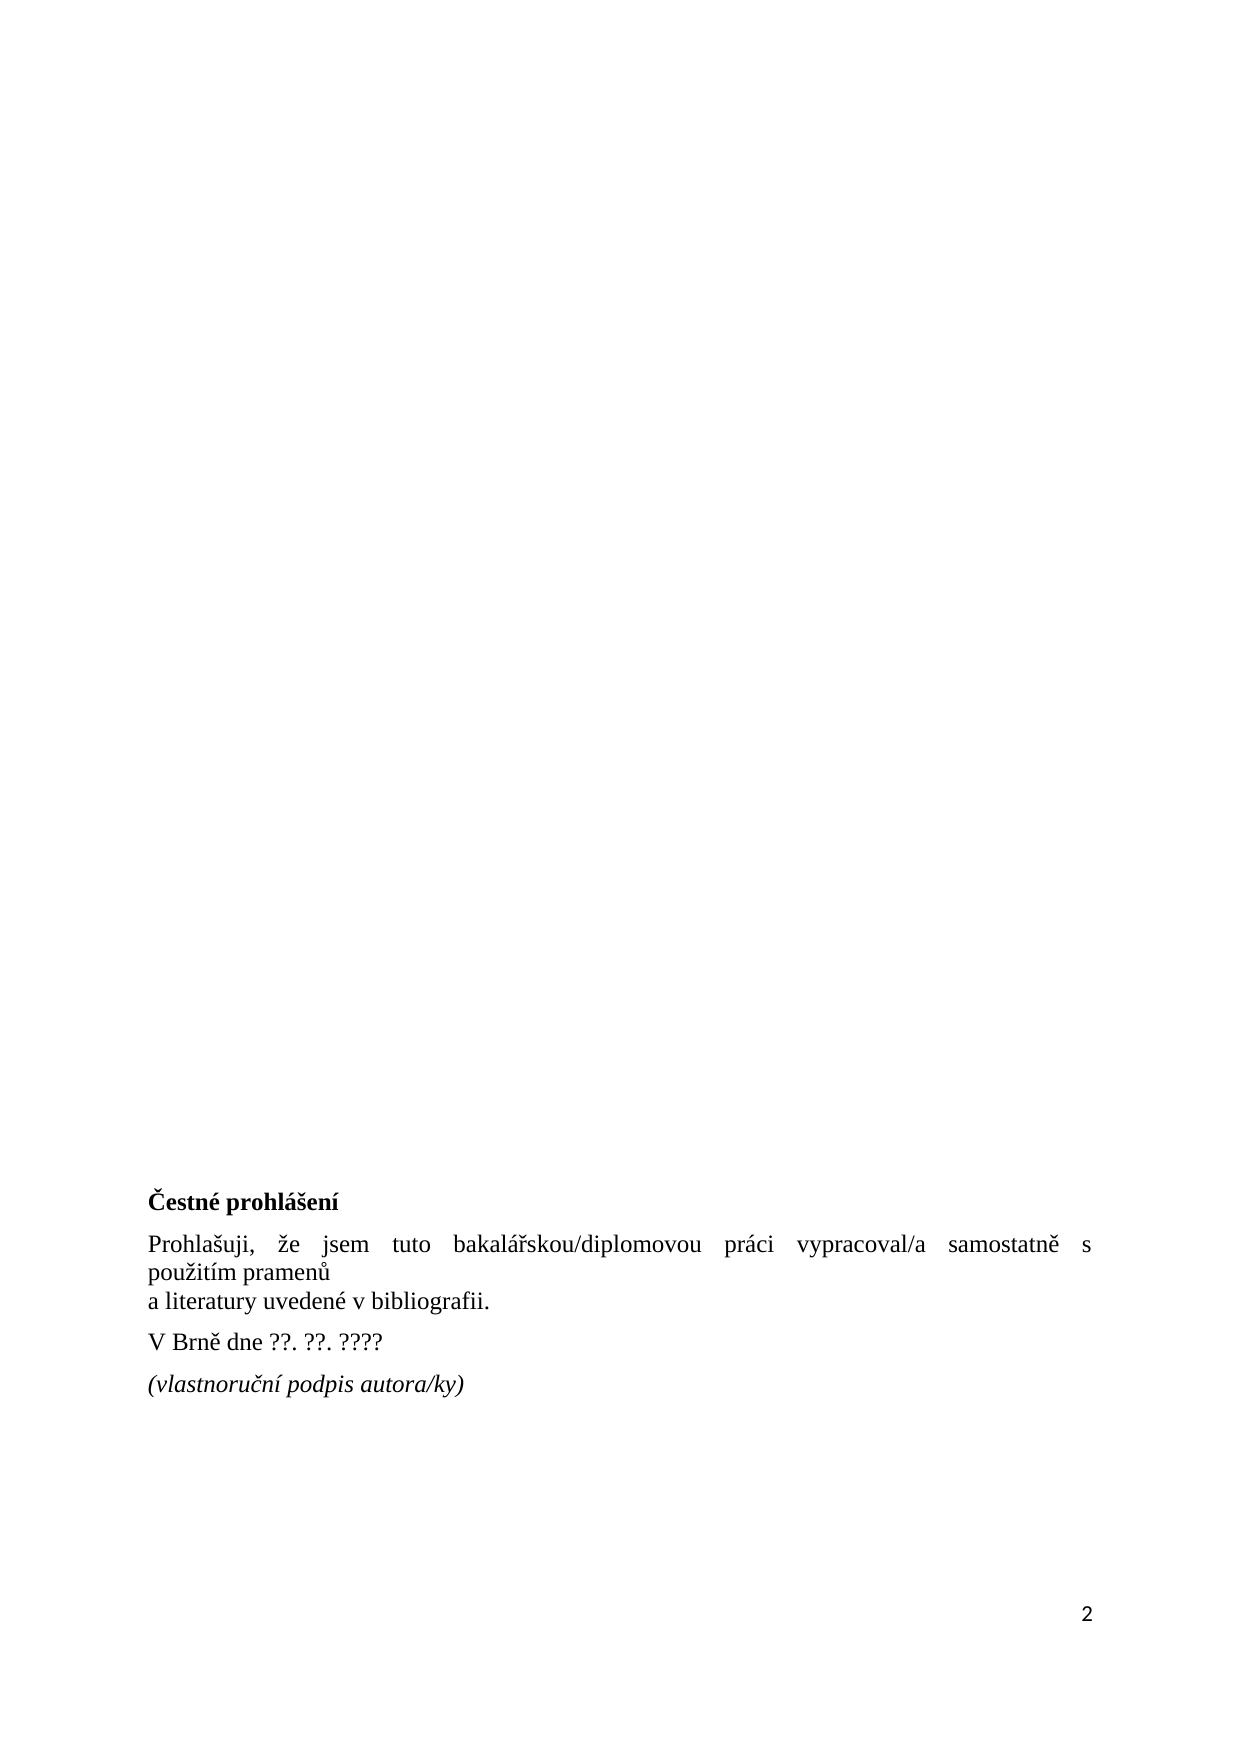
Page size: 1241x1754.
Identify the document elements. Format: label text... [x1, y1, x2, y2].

text Čestné prohlášení [148, 1187, 1093, 1216]
text Prohlašuji, že jsem tuto bakalářskou/diplomovou práci vypracoval/a samostatně s použitím pramenů a literatury uvedené v bibliografii. [148, 1229, 1093, 1315]
text V Brně dne ??. ??. ???? [148, 1327, 1093, 1356]
text (vlastnoruční podpis autora/ky) [148, 1369, 1093, 1397]
